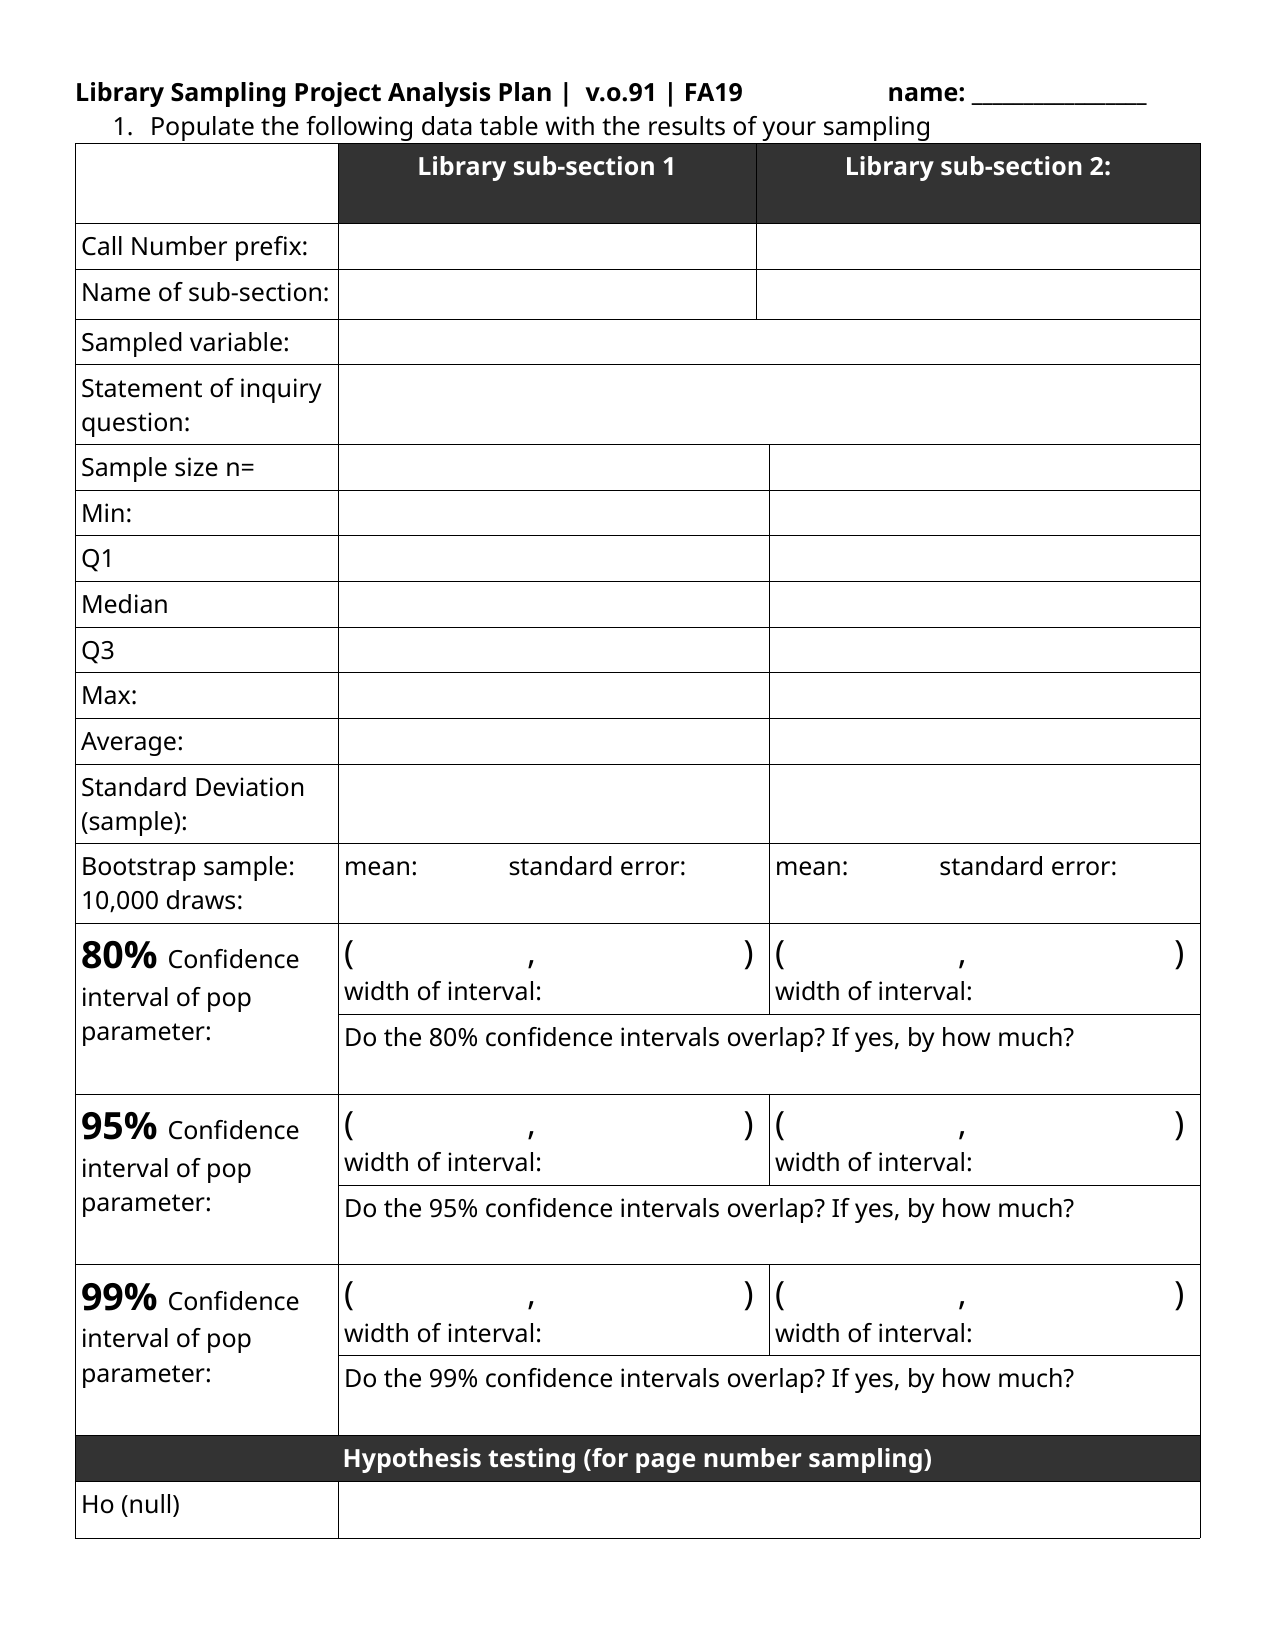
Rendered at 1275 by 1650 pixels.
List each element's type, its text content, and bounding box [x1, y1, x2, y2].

table_cell Do the 99% confidence intervals overlap? If yes, by how much? [339, 1356, 1200, 1435]
table_cell [770, 491, 1200, 535]
text Library Sampling Project Analysis Plan | v.o.91 | FA19 name: _________________ [75, 75, 1200, 109]
table_cell [339, 365, 1200, 444]
table_cell Max: [76, 673, 338, 718]
table_cell [339, 491, 769, 535]
table_cell Do the 95% confidence intervals overlap? If yes, by how much? [339, 1186, 1200, 1264]
table_cell Ho (null) [76, 1482, 338, 1538]
table_cell [757, 224, 1200, 268]
table_cell ( , ) width of interval: [770, 1095, 1200, 1184]
table_cell Name of sub-section: [76, 270, 338, 319]
table_cell ( , ) width of interval: [339, 1095, 769, 1184]
table_cell mean: standard error: [770, 844, 1200, 923]
table_cell [339, 320, 1200, 364]
table_cell [339, 628, 769, 672]
table_cell [339, 270, 756, 319]
table_header Library sub-section 1 [339, 144, 756, 223]
table_cell [339, 1482, 1200, 1538]
table_header Library sub-section 2: [757, 144, 1200, 223]
table_cell 80% Confidence interval of pop parameter: [76, 924, 338, 1093]
table_cell ( , ) width of interval: [770, 1265, 1200, 1355]
table_cell [339, 224, 756, 268]
table_cell [770, 445, 1200, 490]
table_cell [770, 673, 1200, 718]
table_cell ( , ) width of interval: [339, 1265, 769, 1355]
table_cell [770, 628, 1200, 672]
table_cell Min: [76, 491, 338, 535]
table_cell mean: standard error: [339, 844, 769, 923]
table_cell Call Number prefix: [76, 224, 338, 268]
list Populate the following data table with the results of your sampling [112, 109, 1200, 143]
table_cell 95% Confidence interval of pop parameter: [76, 1095, 338, 1264]
table_cell [339, 536, 769, 581]
table_cell Hypothesis testing (for page number sampling) [76, 1436, 1200, 1481]
table_cell [770, 719, 1200, 763]
table_cell Average: [76, 719, 338, 763]
table_cell [770, 765, 1200, 843]
table_cell Q1 [76, 536, 338, 581]
table_cell Do the 80% confidence intervals overlap? If yes, by how much? [339, 1015, 1200, 1093]
table_cell [339, 445, 769, 490]
table_cell 99% Confidence interval of pop parameter: [76, 1265, 338, 1435]
table_cell [339, 582, 769, 627]
table_cell Standard Deviation (sample): [76, 765, 338, 843]
table_cell [339, 673, 769, 718]
table_cell Q3 [76, 628, 338, 672]
table_cell [339, 765, 769, 843]
table_cell [770, 536, 1200, 581]
table_header [76, 144, 338, 223]
table_cell ( , ) width of interval: [339, 924, 769, 1014]
table_cell Statement of inquiry question: [76, 365, 338, 444]
table_cell ( , ) width of interval: [770, 924, 1200, 1014]
table_cell Sampled variable: [76, 320, 338, 364]
table_cell [770, 582, 1200, 627]
table_cell Bootstrap sample: 10,000 draws: [76, 844, 338, 923]
table_cell Median [76, 582, 338, 627]
table_cell [757, 270, 1200, 319]
table_cell Sample size n= [76, 445, 338, 490]
table_cell [339, 719, 769, 763]
